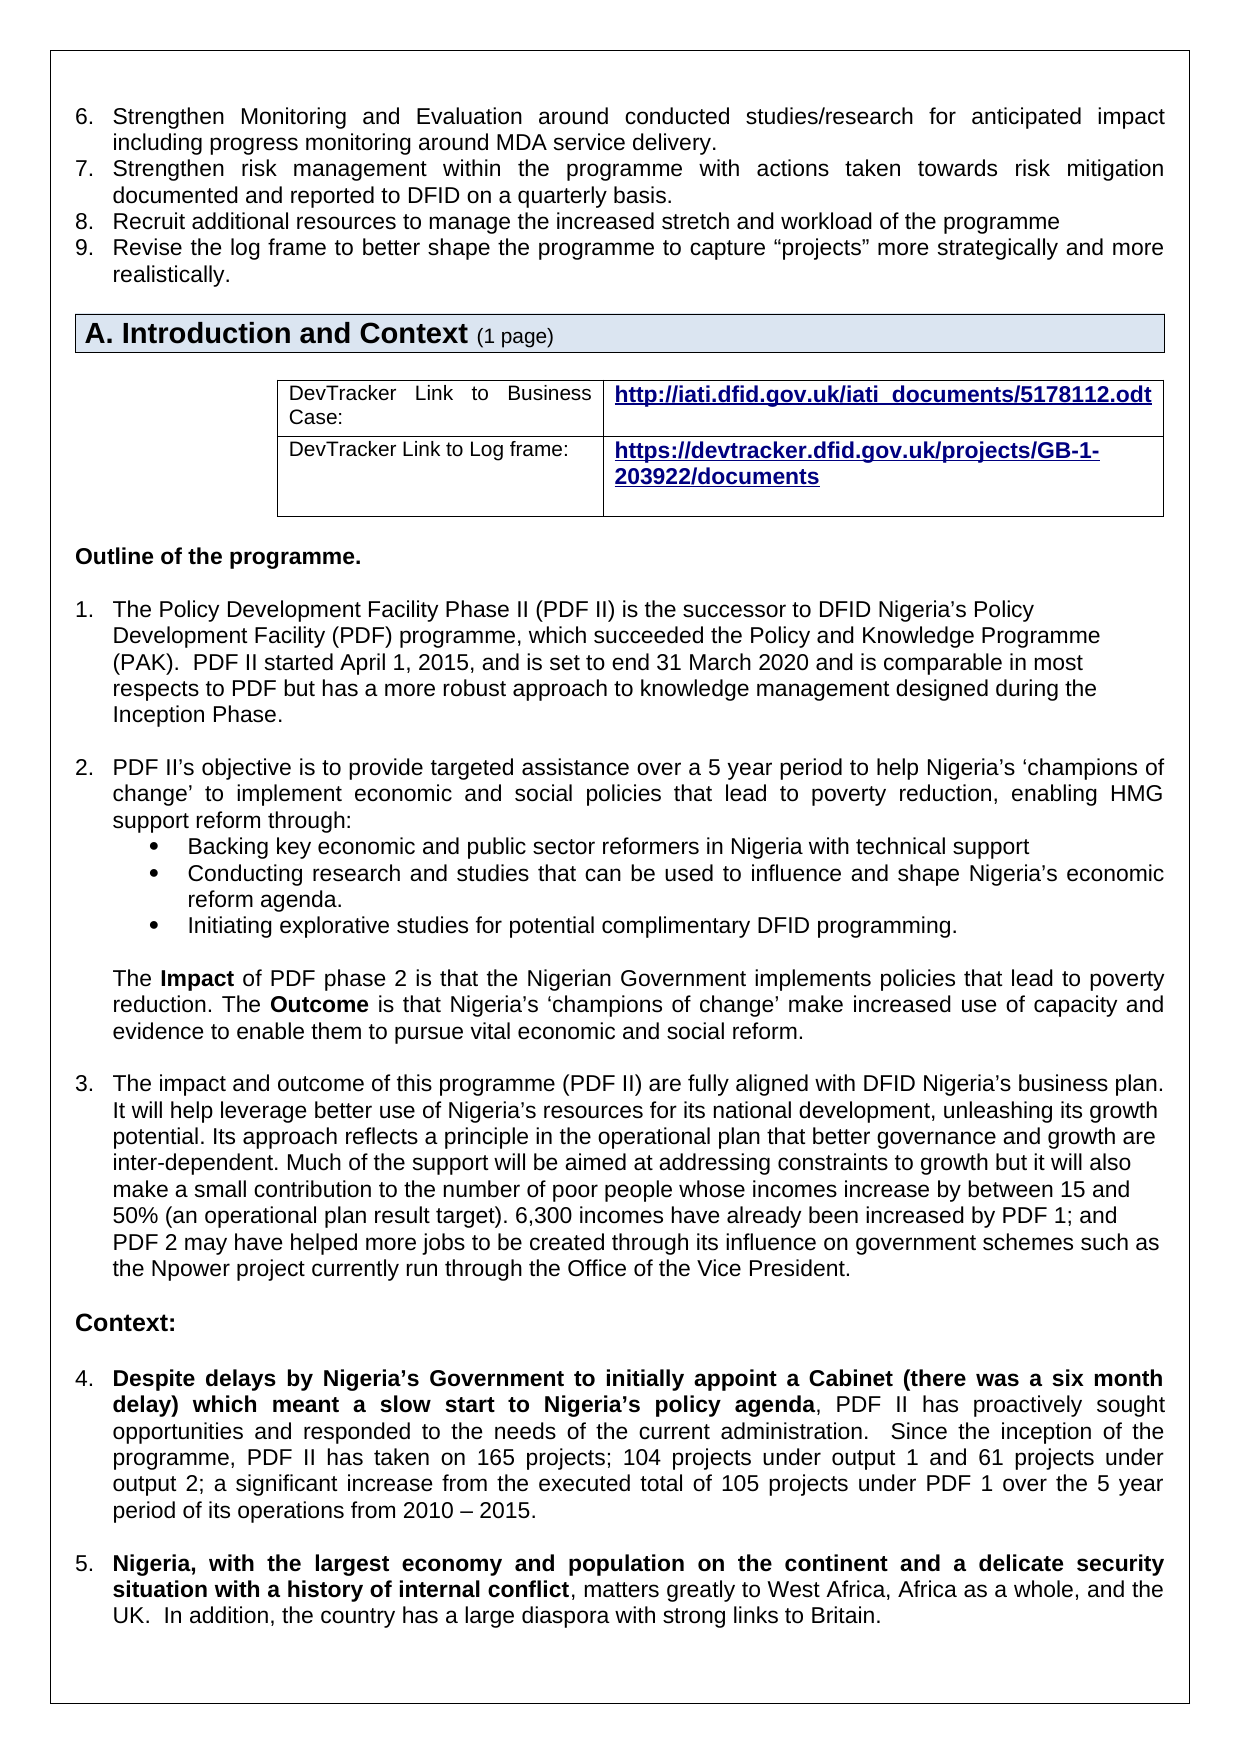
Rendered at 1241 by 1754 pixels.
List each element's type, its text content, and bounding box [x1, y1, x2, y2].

list Initiating explorative studies for potential complimentary DFID programming. [150, 912, 1165, 938]
list The Policy Development Facility Phase II (PDF II) is the successor to DFID Nigeria’s Policy Development Facility (PDF) programme, which succeeded the Policy and Knowledge Programme (PAK). PDF II started April 1, 2015, and is set to end 31 March 2020 and is comparable in most respects to PDF but has a more robust approach to knowledge management designed during the Inception Phase. [75, 596, 1165, 728]
list Despite delays by Nigeria’s Government to initially appoint a Cabinet (there was a six month delay) which meant a slow start to Nigeria’s policy agenda, PDF II has proactively sought opportunities and responded to the needs of the current administration. Since the inception of the programme, PDF II has taken on 165 projects; 104 projects under output 1 and 61 projects under output 2; a significant increase from the executed total of 105 projects under PDF 1 over the 5 year period of its operations from 2010 – 2015. [75, 1365, 1165, 1523]
list Backing key economic and public sector reformers in Nigeria with technical support [150, 833, 1165, 859]
list Revise the log frame to better shape the programme to capture “projects” more strategically and more realistically. [75, 234, 1165, 287]
table_cell DevTracker Link to Log frame: [278, 437, 603, 516]
table_header DevTracker Link to Business Case: [278, 381, 603, 436]
list Nigeria, with the largest economy and population on the continent and a delicate security situation with a history of internal conflict, matters greatly to West Africa, Africa as a whole, and the UK. In addition, the country has a large diaspora with strong links to Britain. [75, 1549, 1165, 1628]
list Strengthen risk management within the programme with actions taken towards risk mitigation documented and reported to DFID on a quarterly basis. [75, 155, 1165, 208]
table_cell https://devtracker.dfid.gov.uk/projects/GB-1-203922/documents [604, 437, 1163, 516]
list PDF II’s objective is to provide targeted assistance over a 5 year period to help Nigeria’s ‘champions of change’ to implement economic and social policies that lead to poverty reduction, enabling HMG support reform through: [75, 754, 1165, 833]
list The Impact of PDF phase 2 is that the Nigerian Government implements policies that lead to poverty reduction. The Outcome is that Nigeria’s ‘champions of change’ make increased use of capacity and evidence to enable them to pursue vital economic and social reform. [112, 965, 1165, 1044]
list Conducting research and studies that can be used to influence and shape Nigeria’s economic reform agenda. [150, 859, 1165, 912]
text Outline of the programme. [75, 543, 1165, 569]
table_header http://iati.dfid.gov.uk/iati_documents/5178112.odt [604, 381, 1163, 436]
list Recruit additional resources to manage the increased stretch and workload of the programme [75, 208, 1165, 234]
list The impact and outcome of this programme (PDF II) are fully aligned with DFID Nigeria’s business plan. It will help leverage better use of Nigeria’s resources for its national development, unleashing its growth potential. Its approach reflects a principle in the operational plan that better governance and growth are inter-dependent. Much of the support will be aimed at addressing constraints to growth but it will also make a small contribution to the number of poor people whose incomes increase by between 15 and 50% (an operational plan result target). 6,300 incomes have already been increased by PDF 1; and PDF 2 may have helped more jobs to be created through its influence on government schemes such as the Npower project currently run through the Office of the Vice President. [75, 1070, 1165, 1281]
text Context: [75, 1307, 1165, 1336]
list Strengthen Monitoring and Evaluation around conducted studies/research for anticipated impact including progress monitoring around MDA service delivery. [75, 103, 1165, 155]
text A. Introduction and Context (1 page) [76, 315, 1164, 352]
